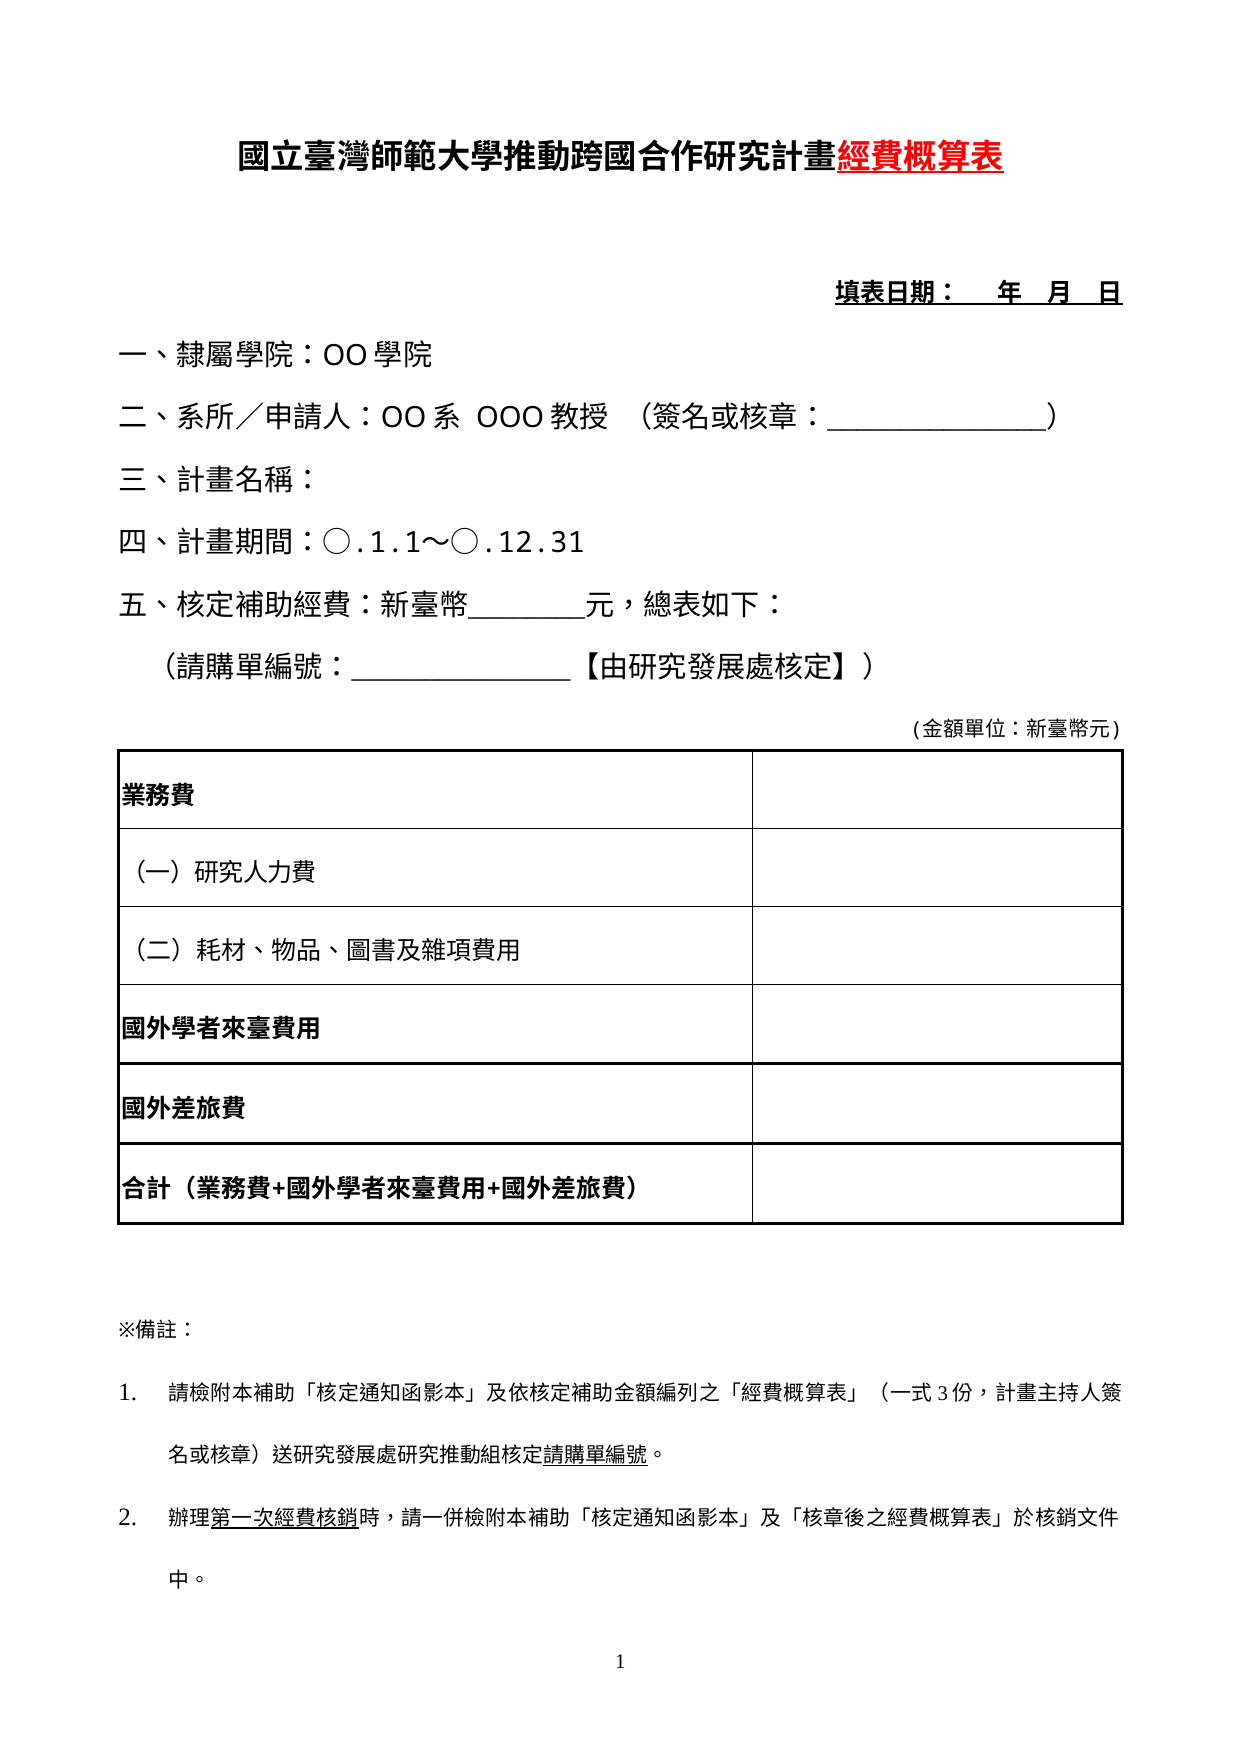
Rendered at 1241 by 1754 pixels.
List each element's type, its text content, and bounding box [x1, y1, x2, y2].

text （請購單編號：_______________【由研究發展處核定】） [118, 623, 1081, 686]
text ※備註： [118, 1287, 1122, 1350]
table_cell （二）耗材、物品、圖書及雜項費用 [120, 907, 752, 984]
table_cell （一）研究人力費 [120, 829, 752, 906]
text 填表日期： 年 月 日 [118, 248, 1122, 311]
text (金額單位：新臺幣元) [118, 686, 1122, 748]
list 請檢附本補助「核定通知函影本」及依核定補助金額編列之「經費概算表」（一式3份，計畫主持人簽名或核章）送研究發展處研究推動組核定請購單編號。 [118, 1350, 1122, 1475]
table_cell [753, 985, 1121, 1062]
table_cell [753, 907, 1121, 984]
table_header [753, 752, 1121, 828]
table_cell 合計（業務費+國外學者來臺費用+國外差旅費） [120, 1145, 752, 1222]
text 二、系所／申請人：OO系 OOO教授 （簽名或核章：_______________） [118, 373, 1139, 436]
text 國立臺灣師範大學推動跨國合作研究計畫經費概算表 [118, 112, 1122, 175]
text 一、隸屬學院：OO學院 [118, 311, 1122, 373]
list 辦理第一次經費核銷時，請一併檢附本補助「核定通知函影本」及「核章後之經費概算表」於核銷文件中。 [118, 1475, 1122, 1600]
table_header 業務費 [120, 752, 752, 828]
table_cell [753, 1065, 1121, 1142]
table_cell 國外學者來臺費用 [120, 985, 752, 1062]
text 五、核定補助經費：新臺幣________元，總表如下： [118, 561, 1122, 623]
text 四、計畫期間：○.1.1～○.12.31 [118, 498, 1139, 561]
table_cell [753, 1145, 1121, 1222]
table_cell 國外差旅費 [120, 1065, 752, 1142]
text 三、計畫名稱： [118, 436, 1139, 498]
table_cell [753, 829, 1121, 906]
